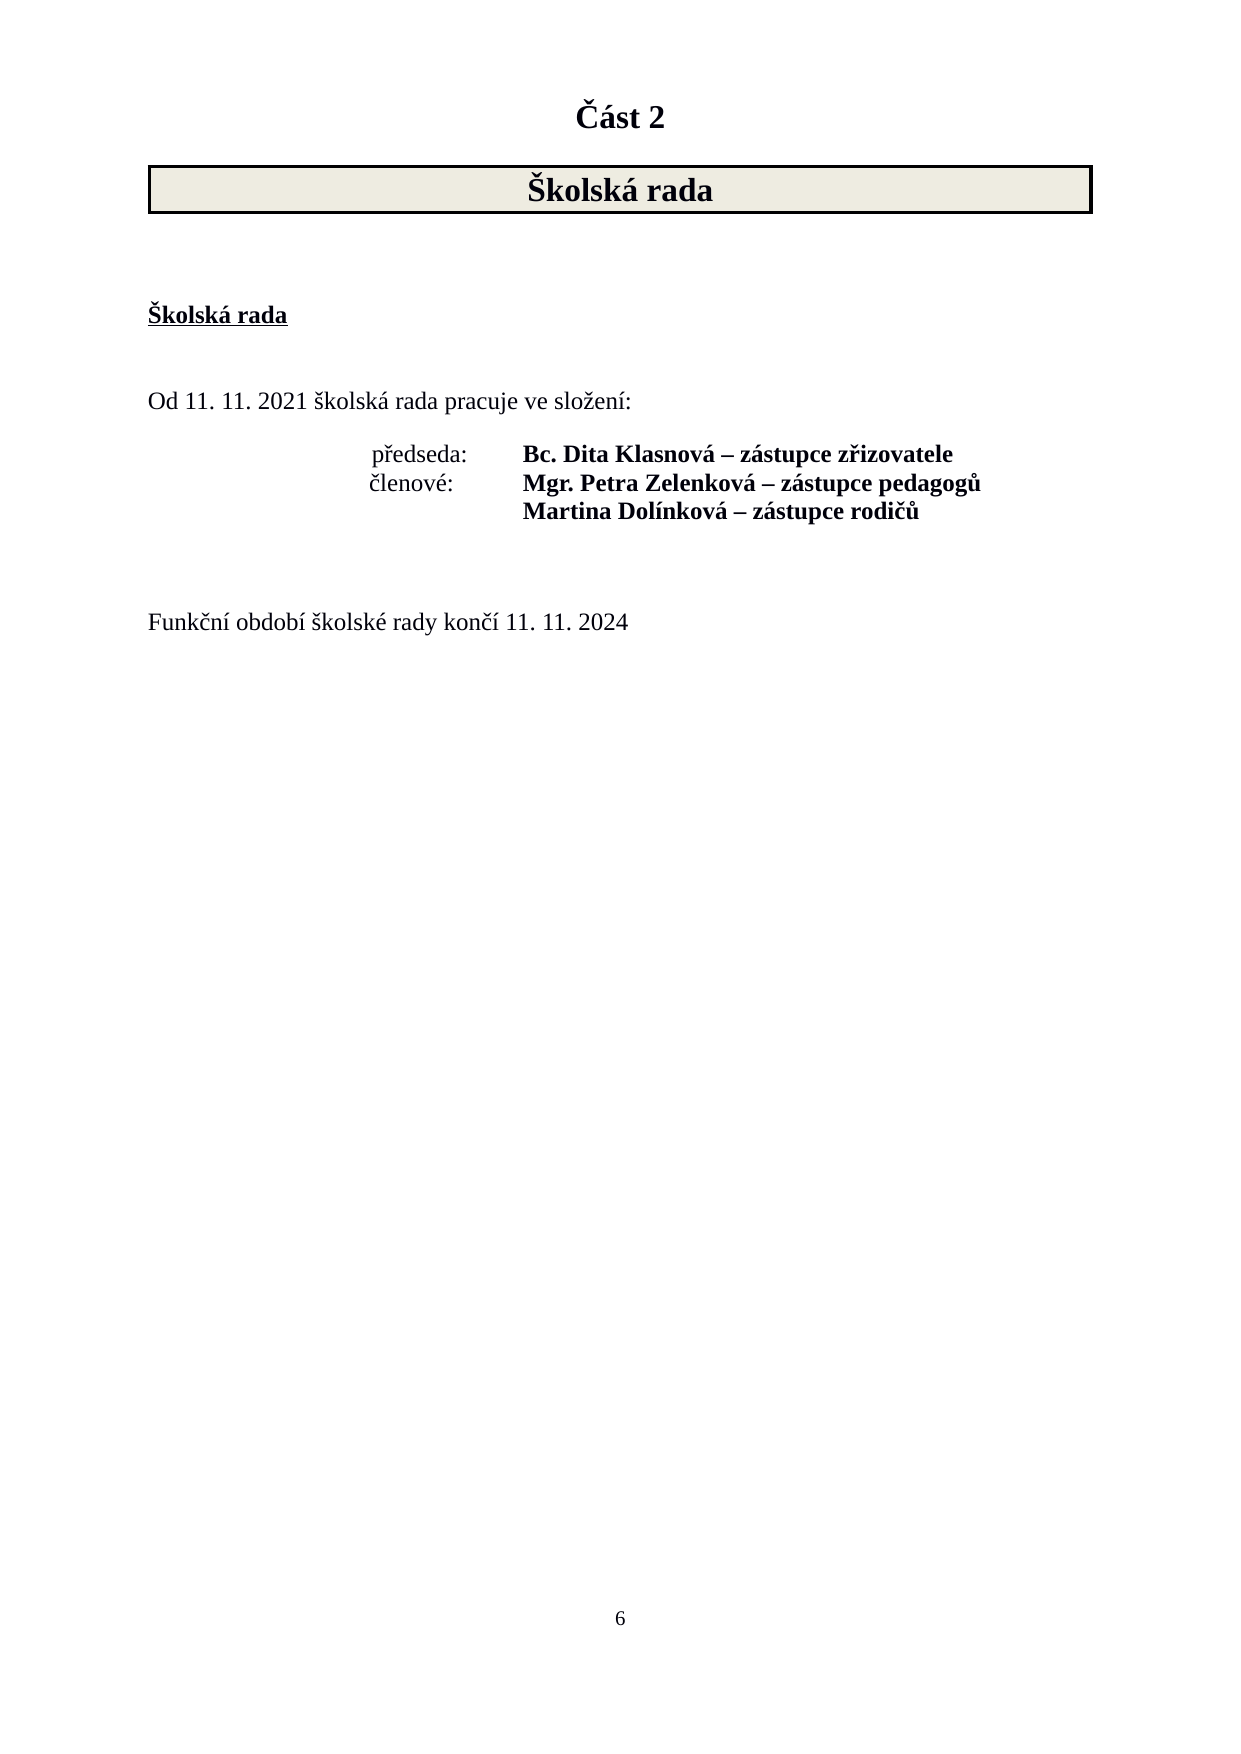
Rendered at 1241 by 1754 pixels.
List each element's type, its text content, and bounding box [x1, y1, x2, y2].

text předseda: Bc. Dita Klasnová – zástupce zřizovatele [148, 439, 1093, 468]
text Školská rada [148, 300, 1093, 329]
text členové: Mgr. Petra Zelenková – zástupce pedagogů [148, 468, 1093, 496]
subtitle Část 2 [148, 98, 1093, 136]
text Funkční období školské rady končí 11. 11. 2024 [148, 607, 1093, 636]
text Školská rada [151, 168, 1089, 211]
text Martina Dolínková – zástupce rodičů [148, 496, 1093, 525]
text Od 11. 11. 2021 školská rada pracuje ve složení: [148, 386, 1093, 415]
